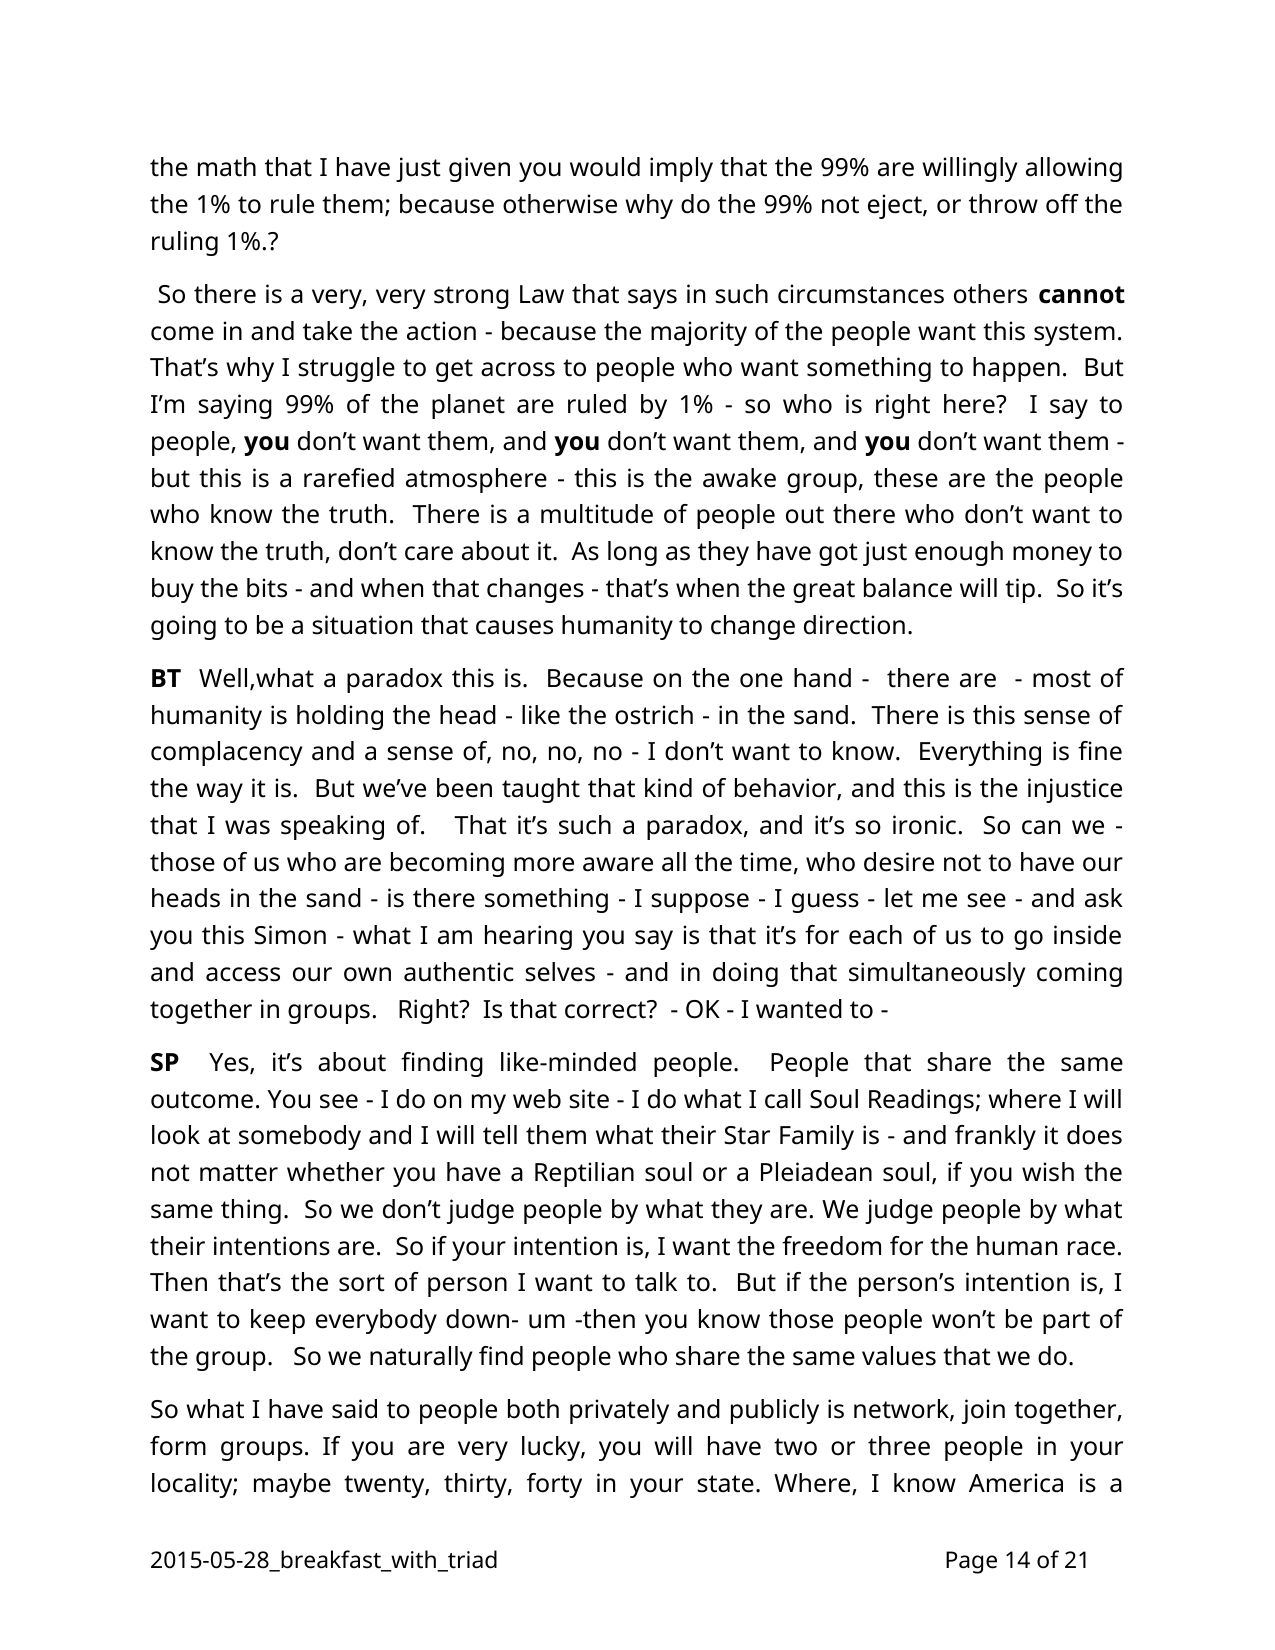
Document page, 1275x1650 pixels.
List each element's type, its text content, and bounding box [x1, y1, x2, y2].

text So what I have said to people both privately and publicly is network, join together, form groups. If you are very lucky, you will have two or three people in your locality; maybe twenty, thirty, forty in your state. Where, I know America is a [150, 1392, 1125, 1499]
text So there is a very, very strong Law that says in such circumstances others cannot come in and take the action - because the majority of the people want this system. That’s why I struggle to get across to people who want something to happen. But I’m saying 99% of the planet are ruled by 1% - so who is right here? I say to people, you don’t want them, and you don’t want them, and you don’t want them - but this is a rarefied atmosphere - this is the awake group, these are the people who know the truth. There is a multitude of people out there who don’t want to know the truth, don’t care about it. As long as they have got just enough money to buy the bits - and when that changes - that’s when the great balance will tip. So it’s going to be a situation that causes humanity to change direction. [150, 277, 1125, 642]
text - the math that I have just given you would imply that the 99% are willingly allowing the 1% to rule them; because otherwise why do the 99% not eject, or throw off the ruling 1%.? [150, 150, 1125, 258]
text SP Yes, it’s about finding like-minded people. People that share the same outcome. You see - I do on my web site - I do what I call Soul Readings; where I will look at somebody and I will tell them what their Star Family is - and frankly it does not matter whether you have a Reptilian soul or a Pleiadean soul, if you wish the same thing. So we don’t judge people by what they are. We judge people by what their intentions are. So if your intention is, I want the freedom for the human race. Then that’s the sort of person I want to talk to. But if the person’s intention is, I want to keep everybody down- um -then you know those people won’t be part of the group. So we naturally find people who share the same values that we do. [150, 1044, 1125, 1373]
text BT Well,what a paradox this is. Because on the one hand - there are - most of humanity is holding the head - like the ostrich - in the sand. There is this sense of complacency and a sense of, no, no, no - I don’t want to know. Everything is fine the way it is. But we’ve been taught that kind of behavior, and this is the injustice that I was speaking of. That it’s such a paradox, and it’s so ironic. So can we - those of us who are becoming more aware all the time, who desire not to have our heads in the sand - is there something - I suppose - I guess - let me see - and ask you this Simon - what I am hearing you say is that it’s for each of us to go inside and access our own authentic selves - and in doing that simultaneously coming together in groups. Right? Is that correct? - OK - I wanted to - [150, 661, 1125, 1026]
